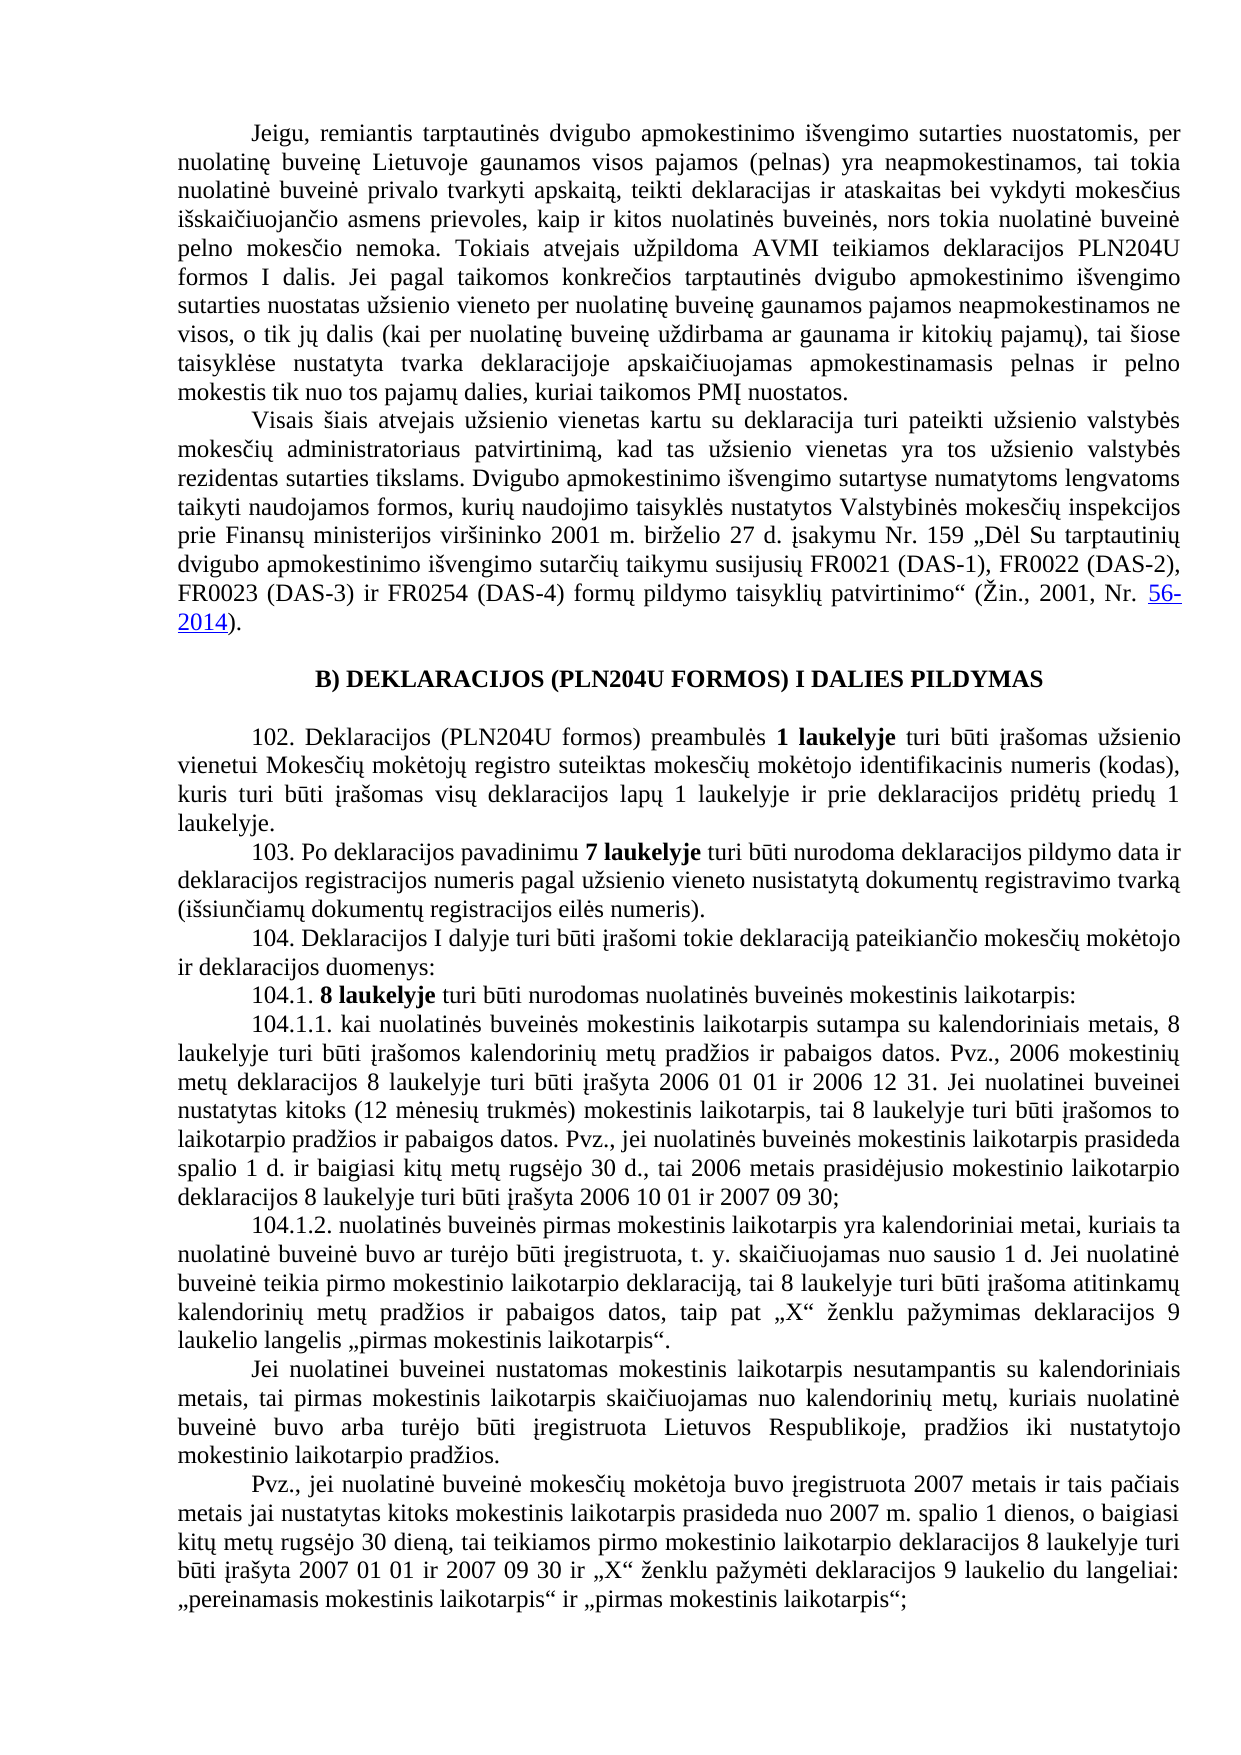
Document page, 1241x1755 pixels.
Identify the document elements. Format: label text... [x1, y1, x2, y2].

text 103. Po deklaracijos pavadinimu 7 laukelyje turi būti nurodoma deklaracijos pildymo data ir deklaracijos registracijos numeris pagal užsienio vieneto nusistatytą dokumentų registravimo tvarką (išsiunčiamų dokumentų registracijos eilės numeris). [177, 837, 1181, 923]
text 102. Deklaracijos (PLN204U formos) preambulės 1 laukelyje turi būti įrašomas užsienio vienetui Mokesčių mokėtojų registro suteiktas mokesčių mokėtojo identifikacinis numeris (kodas), kuris turi būti įrašomas visų deklaracijos lapų 1 laukelyje ir prie deklaracijos pridėtų priedų 1 laukelyje. [177, 722, 1181, 837]
text 104.1.1. kai nuolatinės buveinės mokestinis laikotarpis sutampa su kalendoriniais metais, 8 laukelyje turi būti įrašomos kalendorinių metų pradžios ir pabaigos datos. Pvz., 2006 mokestinių metų deklaracijos 8 laukelyje turi būti įrašyta 2006 01 01 ir 2006 12 31. Jei nuolatinei buveinei nustatytas kitoks (12 mėnesių trukmės) mokestinis laikotarpis, tai 8 laukelyje turi būti įrašomos to laikotarpio pradžios ir pabaigos datos. Pvz., jei nuolatinės buveinės mokestinis laikotarpis prasideda spalio 1 d. ir baigiasi kitų metų rugsėjo 30 d., tai 2006 metais prasidėjusio mokestinio laikotarpio deklaracijos 8 laukelyje turi būti įrašyta 2006 10 01 ir 2007 09 30; [177, 1009, 1181, 1211]
text 104. Deklaracijos I dalyje turi būti įrašomi tokie deklaraciją pateikiančio mokesčių mokėtojo ir deklaracijos duomenys: [177, 923, 1181, 981]
text 104.1.2. nuolatinės buveinės pirmas mokestinis laikotarpis yra kalendoriniai metai, kuriais ta nuolatinė buveinė buvo ar turėjo būti įregistruota, t. y. skaičiuojamas nuo sausio 1 d. Jei nuolatinė buveinė teikia pirmo mokestinio laikotarpio deklaraciją, tai 8 laukelyje turi būti įrašoma atitinkamų kalendorinių metų pradžios ir pabaigos datos, taip pat „X“ ženklu pažymimas deklaracijos 9 laukelio langelis „pirmas mokestinis laikotarpis“. [177, 1211, 1181, 1354]
text 104.1. 8 laukelyje turi būti nurodomas nuolatinės buveinės mokestinis laikotarpis: [177, 981, 1181, 1009]
text Jei nuolatinei buveinei nustatomas mokestinis laikotarpis nesutampantis su kalendoriniais metais, tai pirmas mokestinis laikotarpis skaičiuojamas nuo kalendorinių metų, kuriais nuolatinė buveinė buvo arba turėjo būti įregistruota Lietuvos Respublikoje, pradžios iki nustatytojo mokestinio laikotarpio pradžios. [177, 1354, 1181, 1469]
text Visais šiais atvejais užsienio vienetas kartu su deklaracija turi pateikti užsienio valstybės mokesčių administratoriaus patvirtinimą, kad tas užsienio vienetas yra tos užsienio valstybės rezidentas sutarties tikslams. Dvigubo apmokestinimo išvengimo sutartyse numatytoms lengvatoms taikyti naudojamos formos, kurių naudojimo taisyklės nustatytos Valstybinės mokesčių inspekcijos prie Finansų ministerijos viršininko 2001 m. birželio 27 d. įsakymu Nr. 159 „Dėl Su tarptautinių dvigubo apmokestinimo išvengimo sutarčių taikymu susijusių FR0021 (DAS-1), FR0022 (DAS-2), FR0023 (DAS-3) ir FR0254 (DAS-4) formų pildymo taisyklių patvirtinimo“ (Žin., 2001, Nr. 56-2014). [177, 406, 1181, 636]
text Pvz., jei nuolatinė buveinė mokesčių mokėtoja buvo įregistruota 2007 metais ir tais pačiais metais jai nustatytas kitoks mokestinis laikotarpis prasideda nuo 2007 m. spalio 1 dienos, o baigiasi kitų metų rugsėjo 30 dieną, tai teikiamos pirmo mokestinio laikotarpio deklaracijos 8 laukelyje turi būti įrašyta 2007 01 01 ir 2007 09 30 ir „X“ ženklu pažymėti deklaracijos 9 laukelio du langeliai: „pereinamasis mokestinis laikotarpis“ ir „pirmas mokestinis laikotarpis“; [177, 1469, 1181, 1613]
text B) DEKLARACIJOS (PLN204U FORMOS) I DALIES PILDYMAS [177, 664, 1181, 693]
text Jeigu, remiantis tarptautinės dvigubo apmokestinimo išvengimo sutarties nuostatomis, per nuolatinę buveinę Lietuvoje gaunamos visos pajamos (pelnas) yra neapmokestinamos, tai tokia nuolatinė buveinė privalo tvarkyti apskaitą, teikti deklaracijas ir ataskaitas bei vykdyti mokesčius išskaičiuojančio asmens prievoles, kaip ir kitos nuolatinės buveinės, nors tokia nuolatinė buveinė pelno mokesčio nemoka. Tokiais atvejais užpildoma AVMI teikiamos deklaracijos PLN204U formos I dalis. Jei pagal taikomos konkrečios tarptautinės dvigubo apmokestinimo išvengimo sutarties nuostatas užsienio vieneto per nuolatinę buveinę gaunamos pajamos neapmokestinamos ne visos, o tik jų dalis (kai per nuolatinę buveinę uždirbama ar gaunama ir kitokių pajamų), tai šiose taisyklėse nustatyta tvarka deklaracijoje apskaičiuojamas apmokestinamasis pelnas ir pelno mokestis tik nuo tos pajamų dalies, kuriai taikomos PMĮ nuostatos. [177, 118, 1181, 406]
